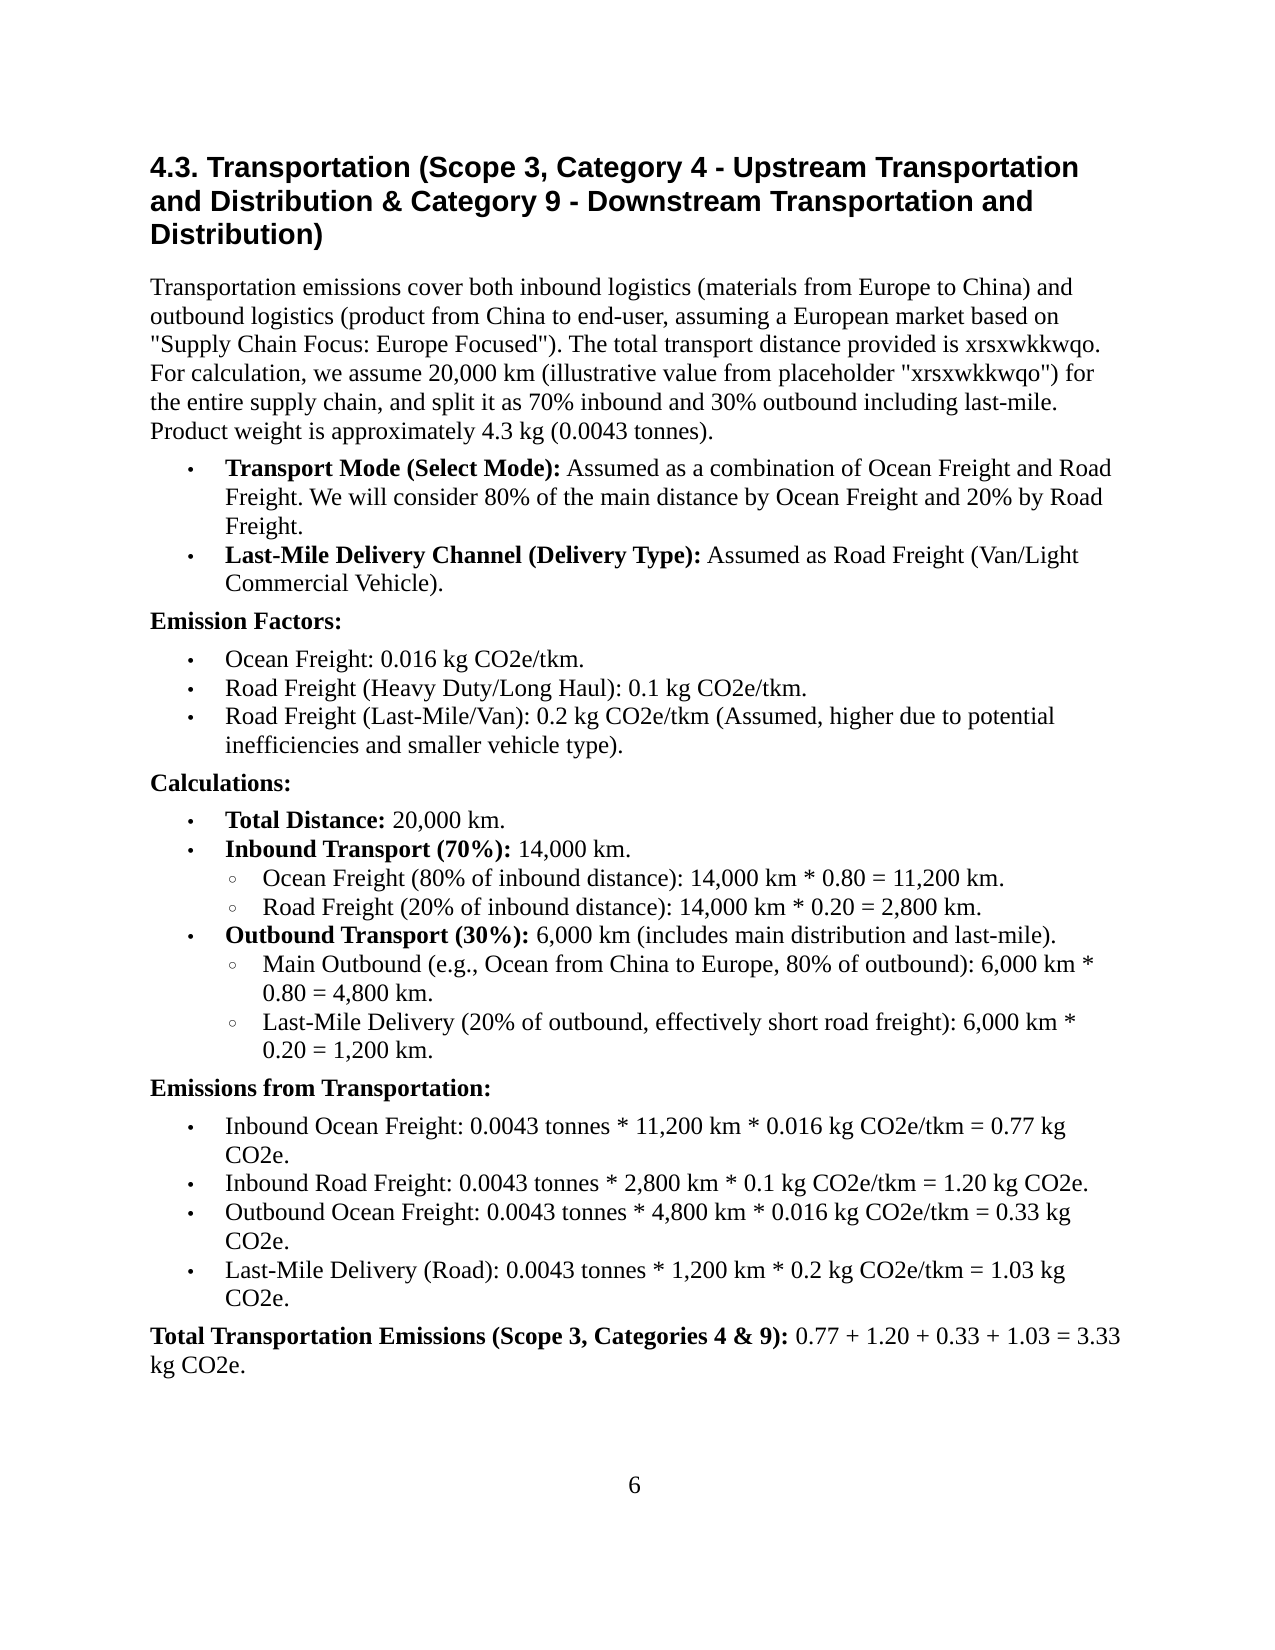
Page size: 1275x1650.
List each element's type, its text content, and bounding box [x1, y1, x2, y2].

list Total Distance: 20,000 km. [187, 806, 1125, 834]
list Outbound Ocean Freight: 0.0043 tonnes * 4,800 km * 0.016 kg CO2e/tkm = 0.33 kg CO2e. [187, 1197, 1125, 1255]
text Transportation emissions cover both inbound logistics (materials from Europe to China) and outbound logistics (product from China to end-user, assuming a European market based on "Supply Chain Focus: Europe Focused"). The total transport distance provided is xrsxwkkwqo. For calculation, we assume 20,000 km (illustrative value from placeholder "xrsxwkkwqo") for the entire supply chain, and split it as 70% inbound and 30% outbound including last-mile. Product weight is approximately 4.3 kg (0.0043 tonnes). [150, 272, 1125, 444]
text Total Transportation Emissions (Scope 3, Categories 4 & 9): 0.77 + 1.20 + 0.33 + 1.03 = 3.33 kg CO2e. [150, 1321, 1125, 1379]
list Last-Mile Delivery (20% of outbound, effectively short road freight): 6,000 km * 0.20 = 1,200 km. [225, 1007, 1125, 1064]
list Last-Mile Delivery (Road): 0.0043 tonnes * 1,200 km * 0.2 kg CO2e/tkm = 1.03 kg CO2e. [187, 1255, 1125, 1312]
list Outbound Transport (30%): 6,000 km (includes main distribution and last-mile). [187, 921, 1125, 949]
text Emissions from Transportation: [150, 1073, 1125, 1102]
list Main Outbound (e.g., Ocean from China to Europe, 80% of outbound): 6,000 km * 0.80 = 4,800 km. [225, 949, 1125, 1007]
list Road Freight (20% of inbound distance): 14,000 km * 0.20 = 2,800 km. [225, 892, 1125, 921]
list Transport Mode (Select Mode): Assumed as a combination of Ocean Freight and Road Freight. We will consider 80% of the main distance by Ocean Freight and 20% by Road Freight. [187, 453, 1125, 540]
list Ocean Freight (80% of inbound distance): 14,000 km * 0.80 = 11,200 km. [225, 863, 1125, 892]
list Last-Mile Delivery Channel (Delivery Type): Assumed as Road Freight (Van/Light Commercial Vehicle). [187, 540, 1125, 597]
text Emission Factors: [150, 606, 1125, 635]
list Ocean Freight: 0.016 kg CO2e/tkm. [187, 644, 1125, 673]
list Inbound Ocean Freight: 0.0043 tonnes * 11,200 km * 0.016 kg CO2e/tkm = 0.77 kg CO2e. [187, 1111, 1125, 1168]
list Inbound Road Freight: 0.0043 tonnes * 2,800 km * 0.1 kg CO2e/tkm = 1.20 kg CO2e. [187, 1168, 1125, 1197]
list Inbound Transport (70%): 14,000 km. [187, 834, 1125, 863]
subtitle 4.3. Transportation (Scope 3, Category 4 - Upstream Transportation and Distribution & Category 9 - Downstream Transportation and Distribution) [150, 150, 1125, 251]
list Road Freight (Last-Mile/Van): 0.2 kg CO2e/tkm (Assumed, higher due to potential inefficiencies and smaller vehicle type). [187, 701, 1125, 759]
list Road Freight (Heavy Duty/Long Haul): 0.1 kg CO2e/tkm. [187, 673, 1125, 701]
text Calculations: [150, 768, 1125, 797]
